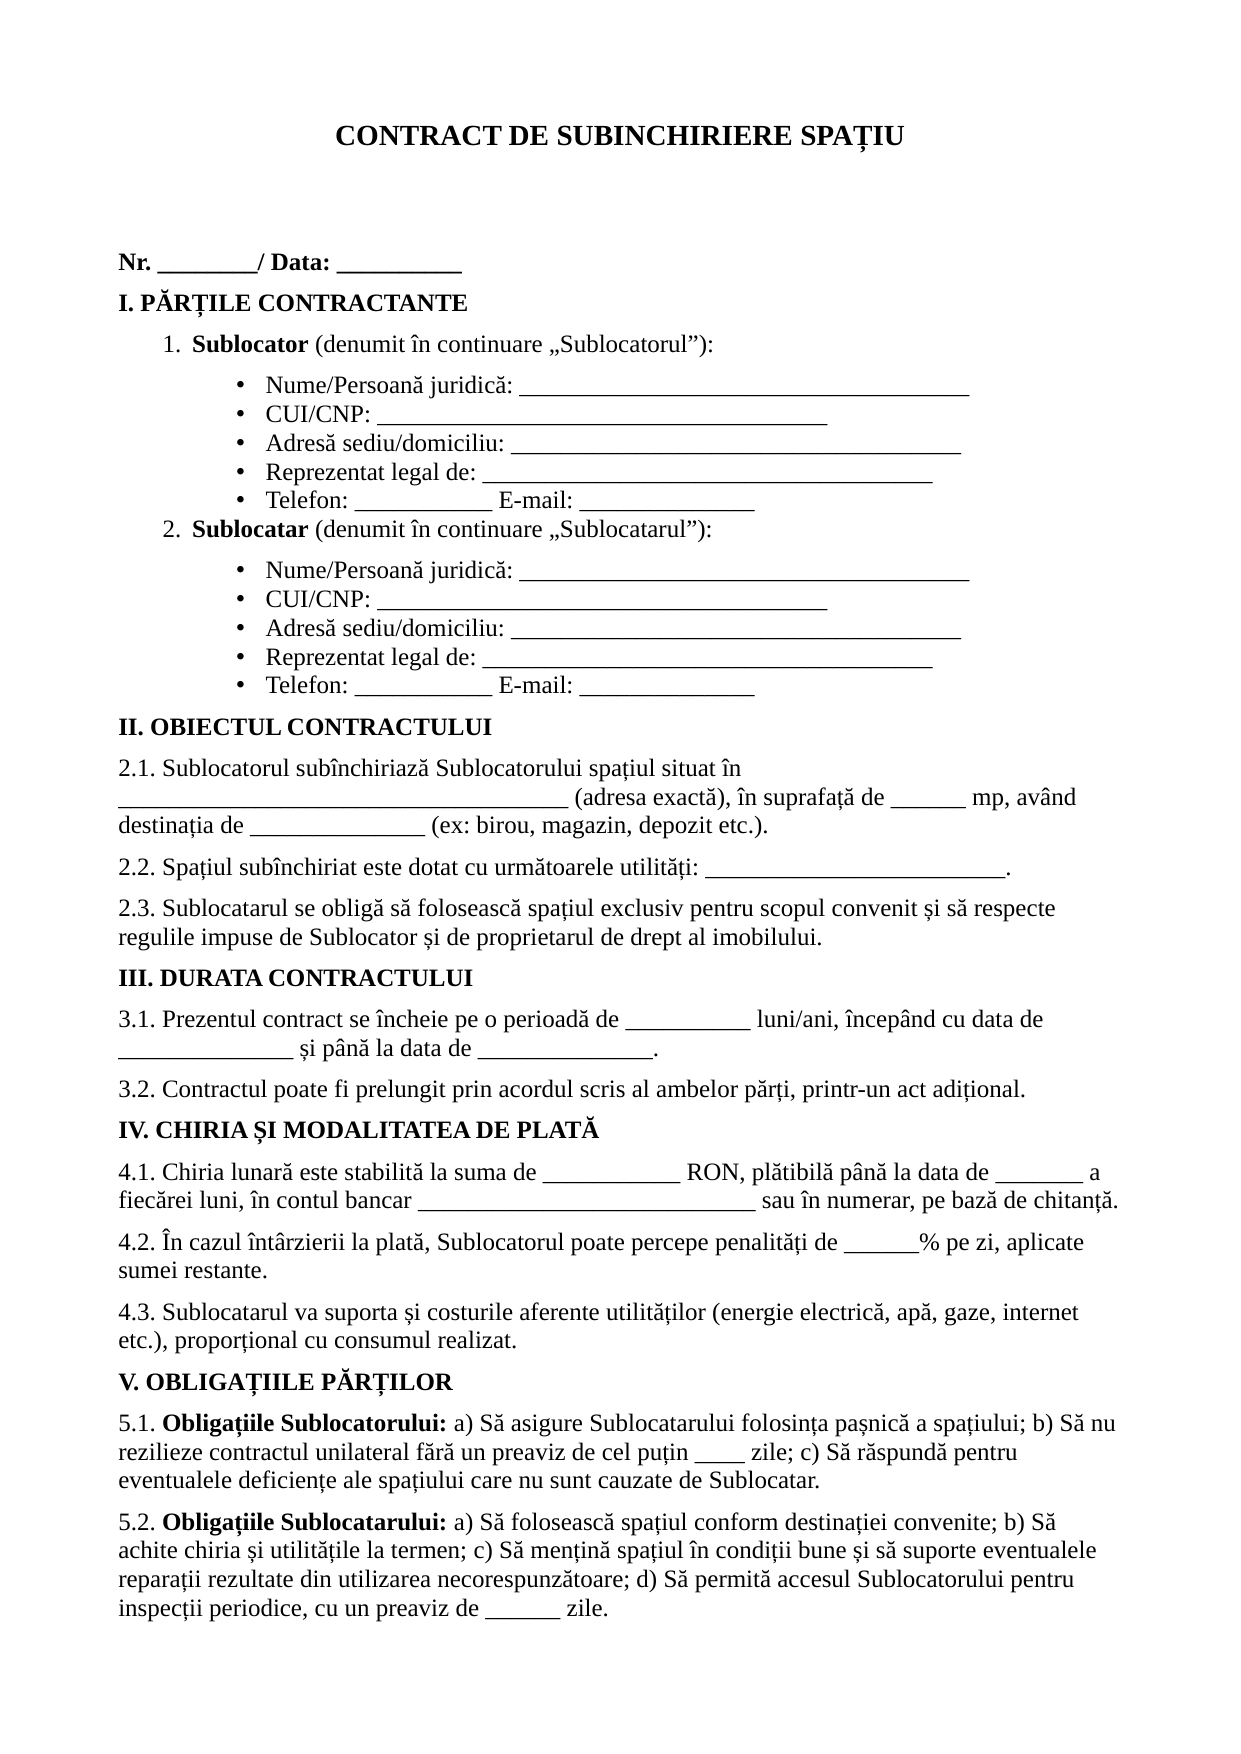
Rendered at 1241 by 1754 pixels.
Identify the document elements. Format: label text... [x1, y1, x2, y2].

text 5.2. Obligațiile Sublocatarului: a) Să folosească spațiul conform destinației convenite; b) Să achite chiria și utilitățile la termen; c) Să mențină spațiul în condiții bune și să suporte eventualele reparații rezultate din utilizarea necorespunzătoare; d) Să permită accesul Sublocatorului pentru inspecții periodice, cu un preaviz de ______ zile. [118, 1507, 1122, 1622]
list Adresă sediu/domiciliu: ____________________________________ [236, 428, 1122, 457]
text CONTRACT DE SUBINCHIRIERE SPAȚIU [118, 118, 1122, 152]
list CUI/CNP: ____________________________________ [236, 584, 1122, 613]
text 5.1. Obligațiile Sublocatorului: a) Să asigure Sublocatarului folosința pașnică a spațiului; b) Să nu rezilieze contractul unilateral fără un preaviz de cel puțin ____ zile; c) Să răspundă pentru eventualele deficiențe ale spațiului care nu sunt cauzate de Sublocatar. [118, 1408, 1122, 1494]
list Telefon: ___________ E-mail: ______________ [236, 485, 1122, 514]
text 4.3. Sublocatarul va suporta și costurile aferente utilităților (energie electrică, apă, gaze, internet etc.), proporțional cu consumul realizat. [118, 1297, 1122, 1354]
text Nr. ________/ Data: __________ [118, 247, 1122, 275]
list Sublocatar (denumit în continuare „Sublocatarul”): [162, 514, 1122, 543]
list Telefon: ___________ E-mail: ______________ [236, 670, 1122, 699]
list Reprezentat legal de: ____________________________________ [236, 642, 1122, 670]
text III. DURATA CONTRACTULUI [118, 963, 1122, 992]
text 2.2. Spațiul subînchiriat este dotat cu următoarele utilități: ________________________. [118, 852, 1122, 880]
text I. PĂRȚILE CONTRACTANTE [118, 288, 1122, 317]
text V. OBLIGAȚIILE PĂRȚILOR [118, 1367, 1122, 1395]
list Nume/Persoană juridică: ____________________________________ [236, 370, 1122, 399]
text 3.2. Contractul poate fi prelungit prin acordul scris al ambelor părți, printr-un act adițional. [118, 1074, 1122, 1103]
text II. OBIECTUL CONTRACTULUI [118, 712, 1122, 740]
text 2.1. Sublocatorul subînchiriază Sublocatorului spațiul situat în ____________________________________ (adresa exactă), în suprafață de ______ mp, având destinația de ______________ (ex: birou, magazin, depozit etc.). [118, 753, 1122, 839]
list Reprezentat legal de: ____________________________________ [236, 457, 1122, 485]
list Sublocator (denumit în continuare „Sublocatorul”): [162, 329, 1122, 358]
text 3.1. Prezentul contract se încheie pe o perioadă de __________ luni/ani, începând cu data de ______________ și până la data de ______________. [118, 1004, 1122, 1062]
list Adresă sediu/domiciliu: ____________________________________ [236, 613, 1122, 642]
text IV. CHIRIA ȘI MODALITATEA DE PLATĂ [118, 1115, 1122, 1144]
list Nume/Persoană juridică: ____________________________________ [236, 555, 1122, 584]
list CUI/CNP: ____________________________________ [236, 399, 1122, 428]
text 4.2. În cazul întârzierii la plată, Sublocatorul poate percepe penalități de ______% pe zi, aplicate sumei restante. [118, 1227, 1122, 1284]
text 2.3. Sublocatarul se obligă să folosească spațiul exclusiv pentru scopul convenit și să respecte regulile impuse de Sublocator și de proprietarul de drept al imobilului. [118, 893, 1122, 950]
text 4.1. Chiria lunară este stabilită la suma de ___________ RON, plătibilă până la data de _______ a fiecărei luni, în contul bancar ___________________________ sau în numerar, pe bază de chitanță. [118, 1157, 1122, 1214]
